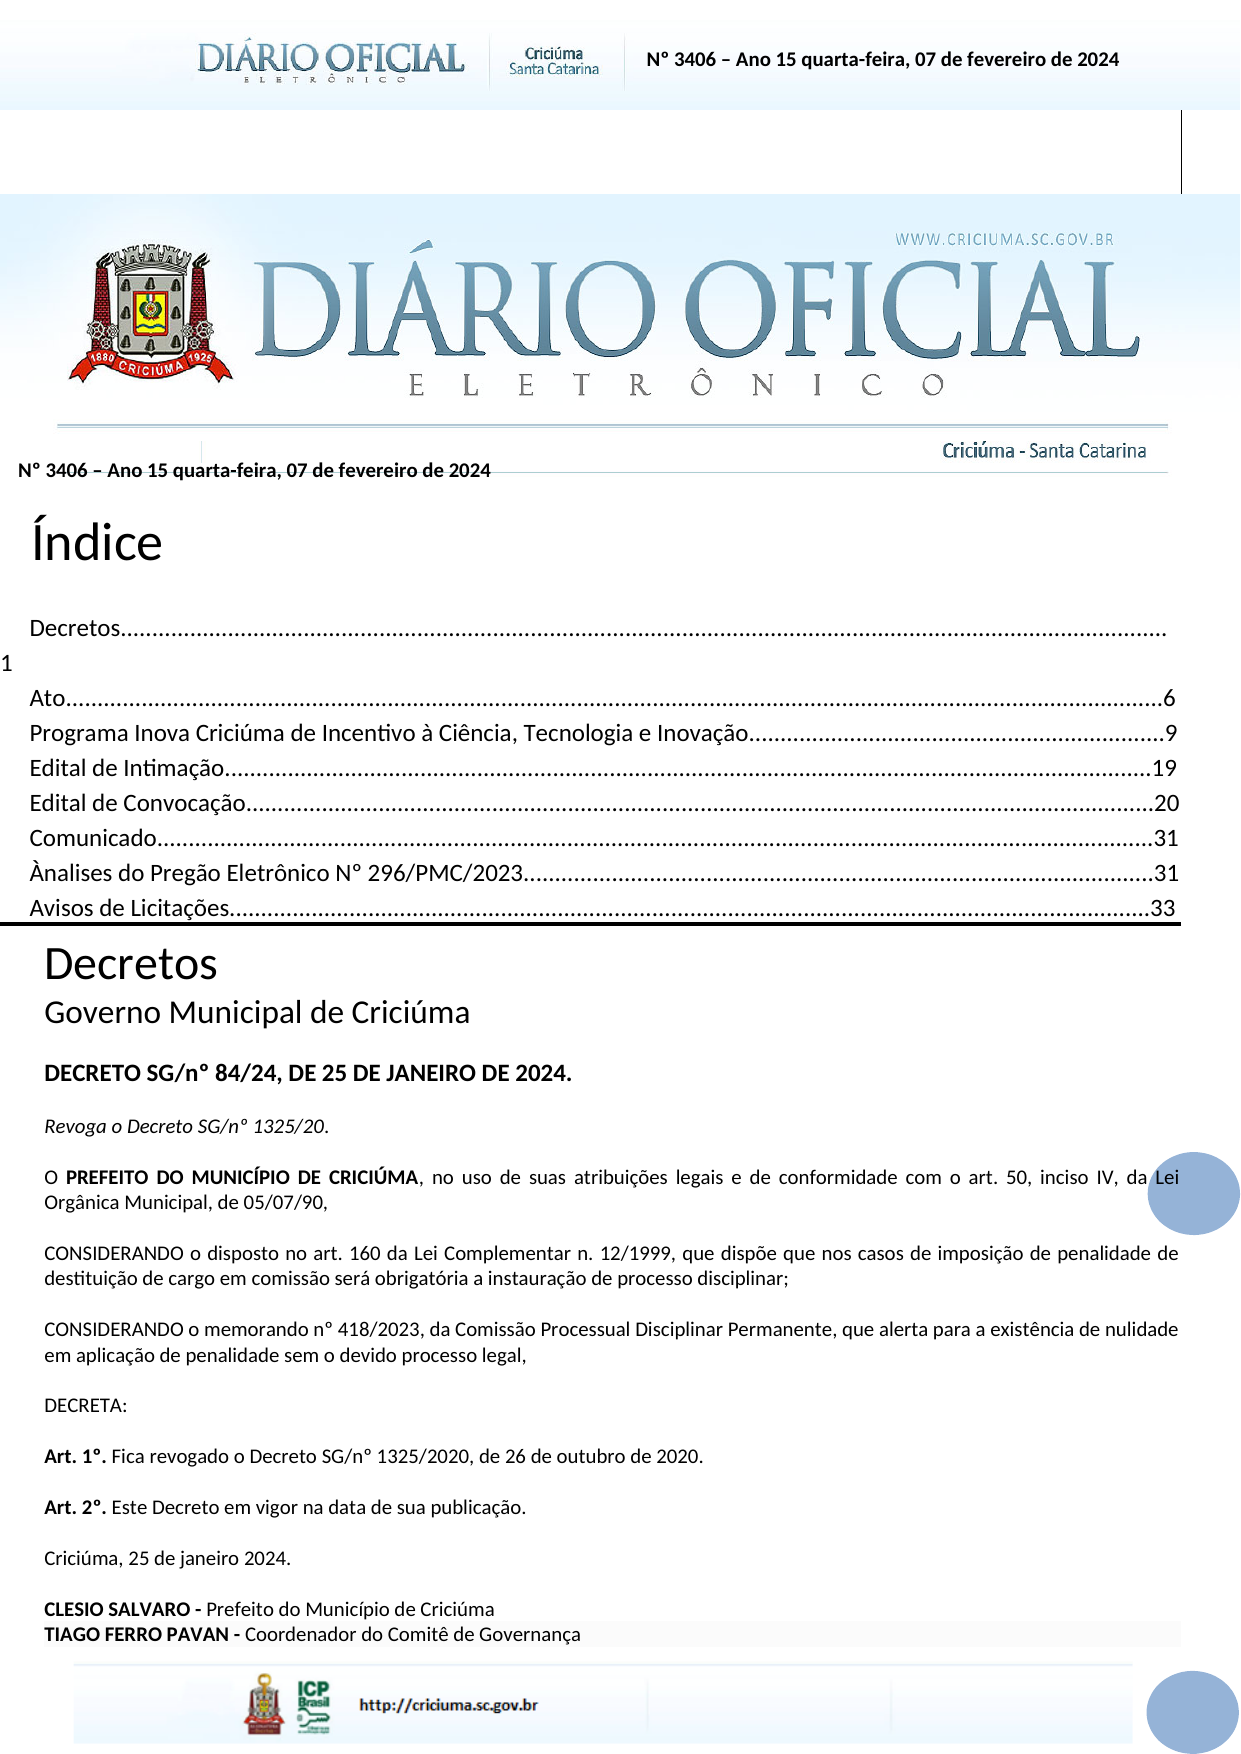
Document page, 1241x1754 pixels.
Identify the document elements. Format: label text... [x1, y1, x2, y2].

text Art. 1º. Fica revogado o Decreto SG/nº 1325/2020, de 26 de outubro de 2020. [44, 1443, 1181, 1469]
text Comunicado..............................................................................................................................................................31 [0, 822, 1181, 852]
text Avisos de Licitações..................................................................................................................................................33 [0, 892, 1181, 922]
text TIAGO FERRO PAVAN - Coordenador do Comitê de Governança [44, 1621, 1181, 1647]
text CONSIDERANDO o disposto no art. 160 da Lei Complementar n. 12/1999, que dispõe que nos casos de imposição de penalidade de destituição de cargo em comissão será obrigatória a instauração de processo disciplinar; [44, 1240, 1181, 1291]
text Governo Municipal de Criciúma [44, 991, 1181, 1032]
list DECRETO SG/nº 84/24, DE 25 DE JANEIRO DE 2024. [44, 1057, 1181, 1088]
text Art. 2º. Este Decreto em vigor na data de sua publicação. [44, 1494, 1181, 1520]
text CONSIDERANDO o memorando nº 418/2023, da Comissão Processual Disciplinar Permanente, que alerta para a existência de nulidade em aplicação de penalidade sem o devido processo legal, [44, 1316, 1181, 1367]
text Edital de Convocação................................................................................................................................................20 [0, 787, 1181, 817]
text Ato..............................................................................................................................................................................6 [0, 682, 1181, 712]
text CLESIO SALVARO - Prefeito do Município de Criciúma [44, 1596, 1181, 1621]
text Ànalises do Pregão Eletrônico Nº 296/PMC/2023....................................................................................................31 [0, 857, 1181, 887]
text Edital de Intimação...................................................................................................................................................19 [0, 752, 1181, 782]
text Revoga o Decreto SG/nº 1325/20. [44, 1113, 1181, 1138]
text DECRETA: [44, 1393, 1181, 1418]
text Decretos......................................................................................................................................................................1 [0, 612, 1181, 677]
text Criciúma, 25 de janeiro 2024. [44, 1545, 1181, 1571]
text Decretos [44, 932, 1181, 991]
text O PREFEITO DO MUNICÍPIO DE CRICIÚMA, no uso de suas atribuições legais e de conformidade com o art. 50, inciso IV, da Lei Orgânica Municipal, de 05/07/90, [44, 1164, 1160, 1215]
text Programa Inova Criciúma de Incentivo à Ciência, Tecnologia e Inovação..................................................................9 [0, 717, 1181, 747]
